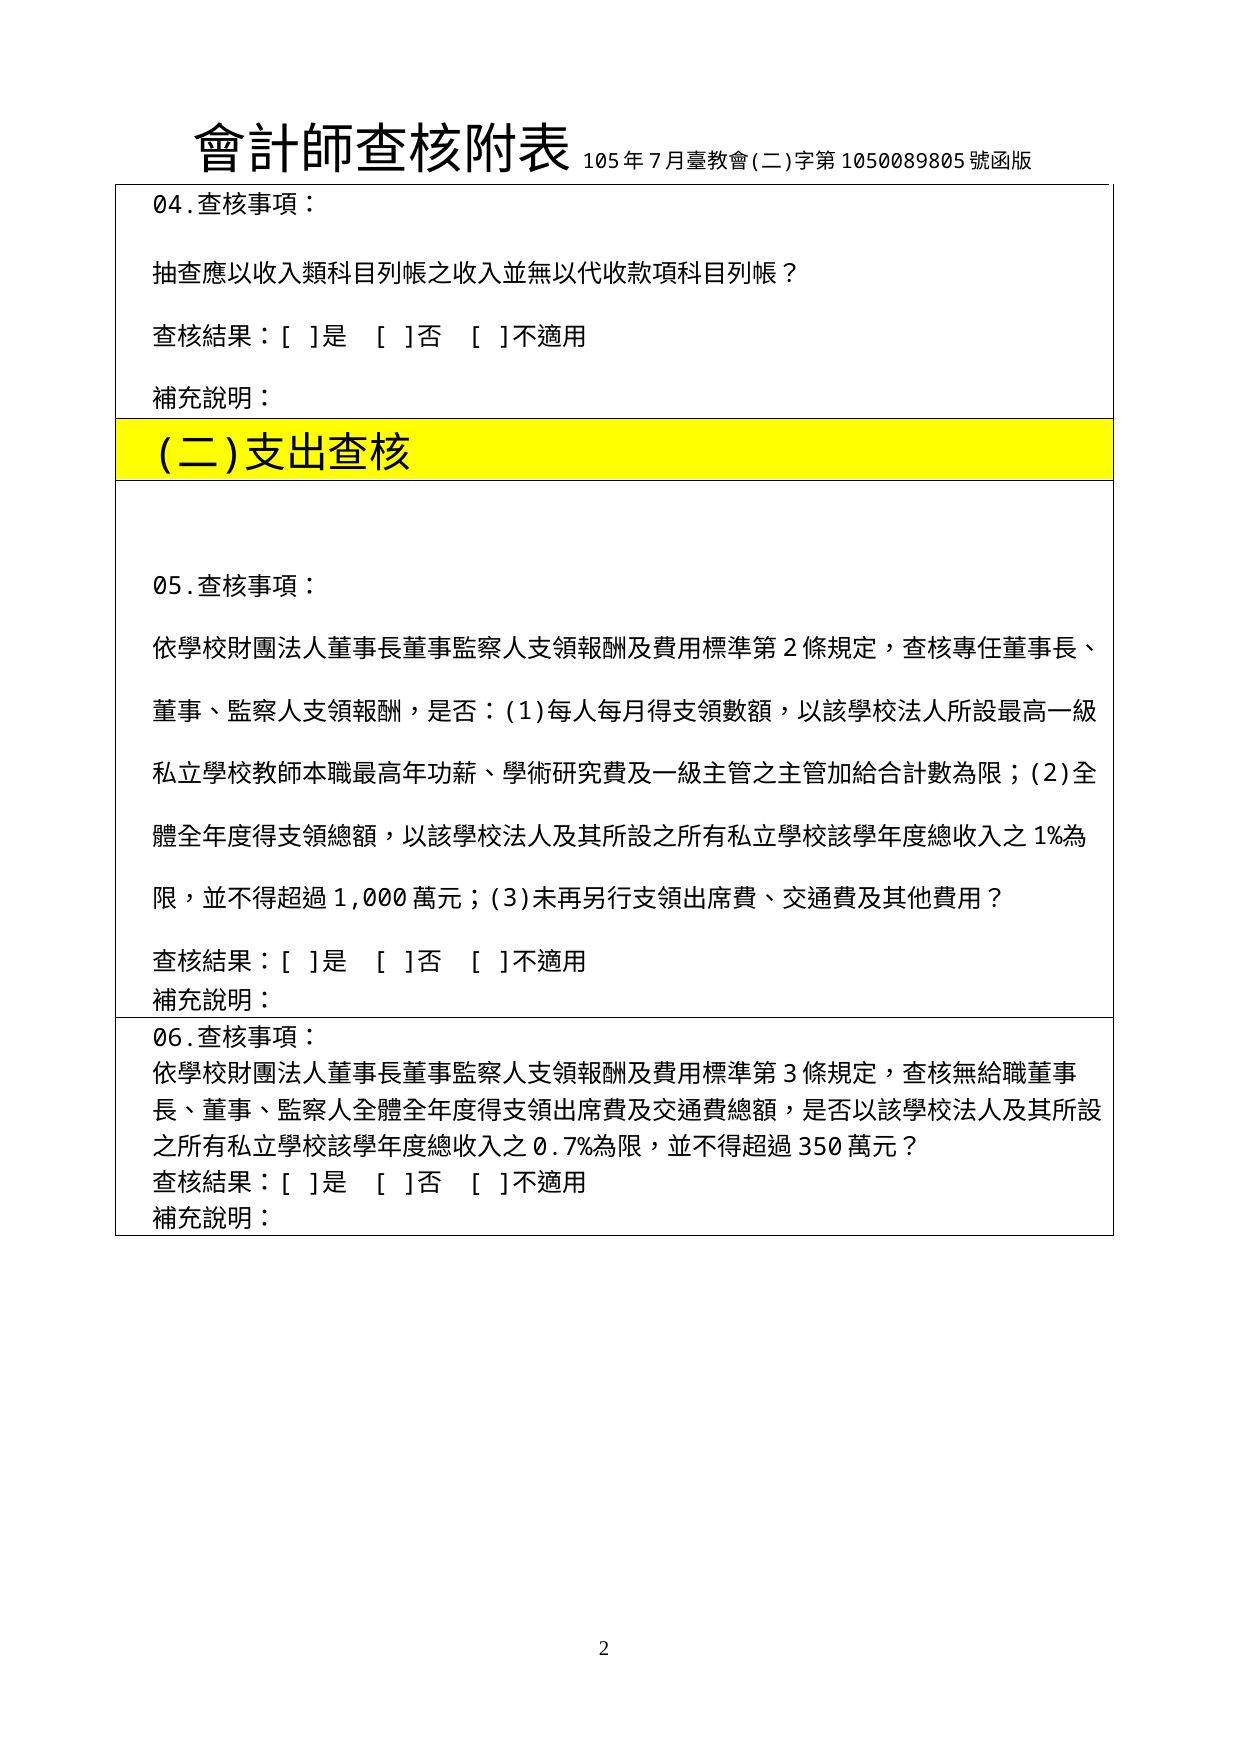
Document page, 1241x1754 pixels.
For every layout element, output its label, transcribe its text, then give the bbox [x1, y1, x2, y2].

table_header 會計師查核附表105年7月臺教會(二)字第1050089805號函版 [115, 105, 1109, 184]
table_cell 06.查核事項： 依學校財團法人董事長董事監察人支領報酬及費用標準第3條規定，查核無給職董事長、董事、監察人全體全年度得支領出席費及交通費總額，是否以該學校法人及其所設之所有私立學校該學年度總收入之0.7%為限，並不得超過350萬元？ 查核結果：[ ]是 [ ]否 [ ]不適用 補充說明： [116, 1018, 1113, 1235]
table_cell 05.查核事項： 依學校財團法人董事長董事監察人支領報酬及費用標準第2條規定，查核專任董事長、董事、監察人支領報酬，是否：(1)每人每月得支領數額，以該學校法人所設最高一級私立學校教師本職最高年功薪、學術研究費及一級主管之主管加給合計數為限；(2)全體全年度得支領總額，以該學校法人及其所設之所有私立學校該學年度總收入之1%為限，並不得超過1,000萬元；(3)未再另行支領出席費、交通費及其他費用？ 查核結果：[ ]是 [ ]否 [ ]不適用 補充說明： [116, 481, 1113, 1017]
table_cell 04.查核事項： 抽查應以收入類科目列帳之收入並無以代收款項科目列帳？ 查核結果：[ ]是 [ ]否 [ ]不適用 補充說明： [116, 184, 1113, 418]
table_header [1109, 105, 1114, 184]
table_cell (二)支出查核 [116, 419, 1113, 479]
